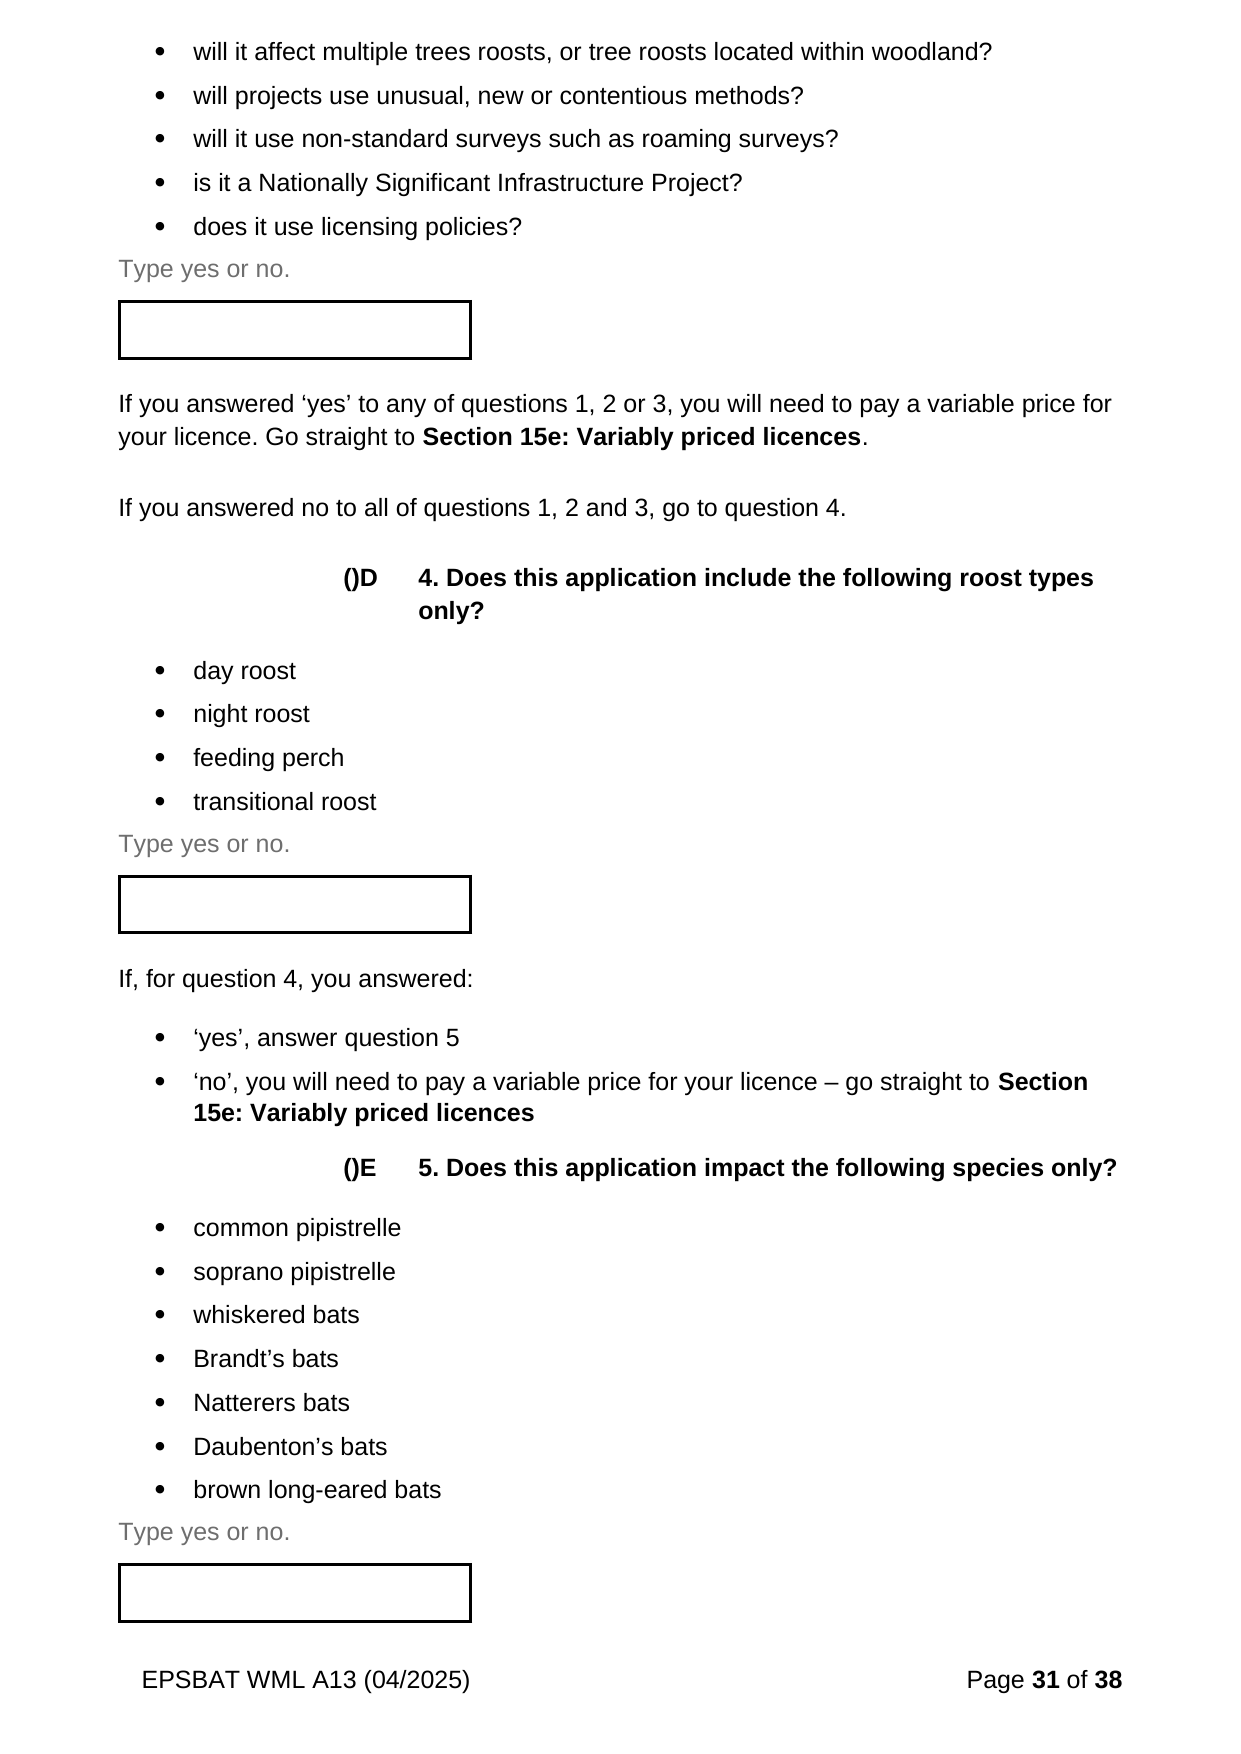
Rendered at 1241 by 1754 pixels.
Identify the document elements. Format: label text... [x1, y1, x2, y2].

list Natterers bats [156, 1386, 1122, 1417]
list day roost [156, 654, 1122, 685]
subtitle 4. Does this application include the following roost types only? [343, 563, 1122, 625]
text If you answered no to all of questions 1, 2 and 3, go to question 4. [118, 492, 1122, 521]
list does it use licensing policies? [156, 210, 1122, 242]
list is it a Nationally Significant Infrastructure Project? [156, 167, 1122, 198]
text Type yes or no. [118, 829, 1122, 858]
text If you answered ‘yes’ to any of questions 1, 2 or 3, you will need to pay a variable price for your licence. Go straight to Section 15e: Variably priced licences. [118, 389, 1122, 451]
list Brandt’s bats [156, 1342, 1122, 1374]
list night roost [156, 698, 1122, 729]
list will it affect multiple trees roosts, or tree roosts located within woodland? [156, 35, 1122, 67]
list will it use non-standard surveys such as roaming surveys? [156, 123, 1122, 154]
subtitle 5. Does this application impact the following species only? [343, 1153, 1122, 1182]
list brown long-eared bats [156, 1474, 1122, 1505]
list ‘no’, you will need to pay a variable price for your licence – go straight to Section 15e: Variably priced licences [156, 1066, 1122, 1128]
list Daubenton’s bats [156, 1430, 1122, 1461]
text Type yes or no. [118, 1517, 1122, 1546]
text If, for question 4, you answered: [118, 964, 1122, 993]
list will projects use unusual, new or contentious methods? [156, 79, 1122, 110]
list soprano pipistrelle [156, 1255, 1122, 1286]
list feeding perch [156, 742, 1122, 773]
list ‘yes’, answer question 5 [156, 1022, 1122, 1053]
list whiskered bats [156, 1299, 1122, 1330]
list common pipistrelle [156, 1211, 1122, 1242]
list transitional roost [156, 785, 1122, 817]
text Type yes or no. [118, 254, 1122, 283]
